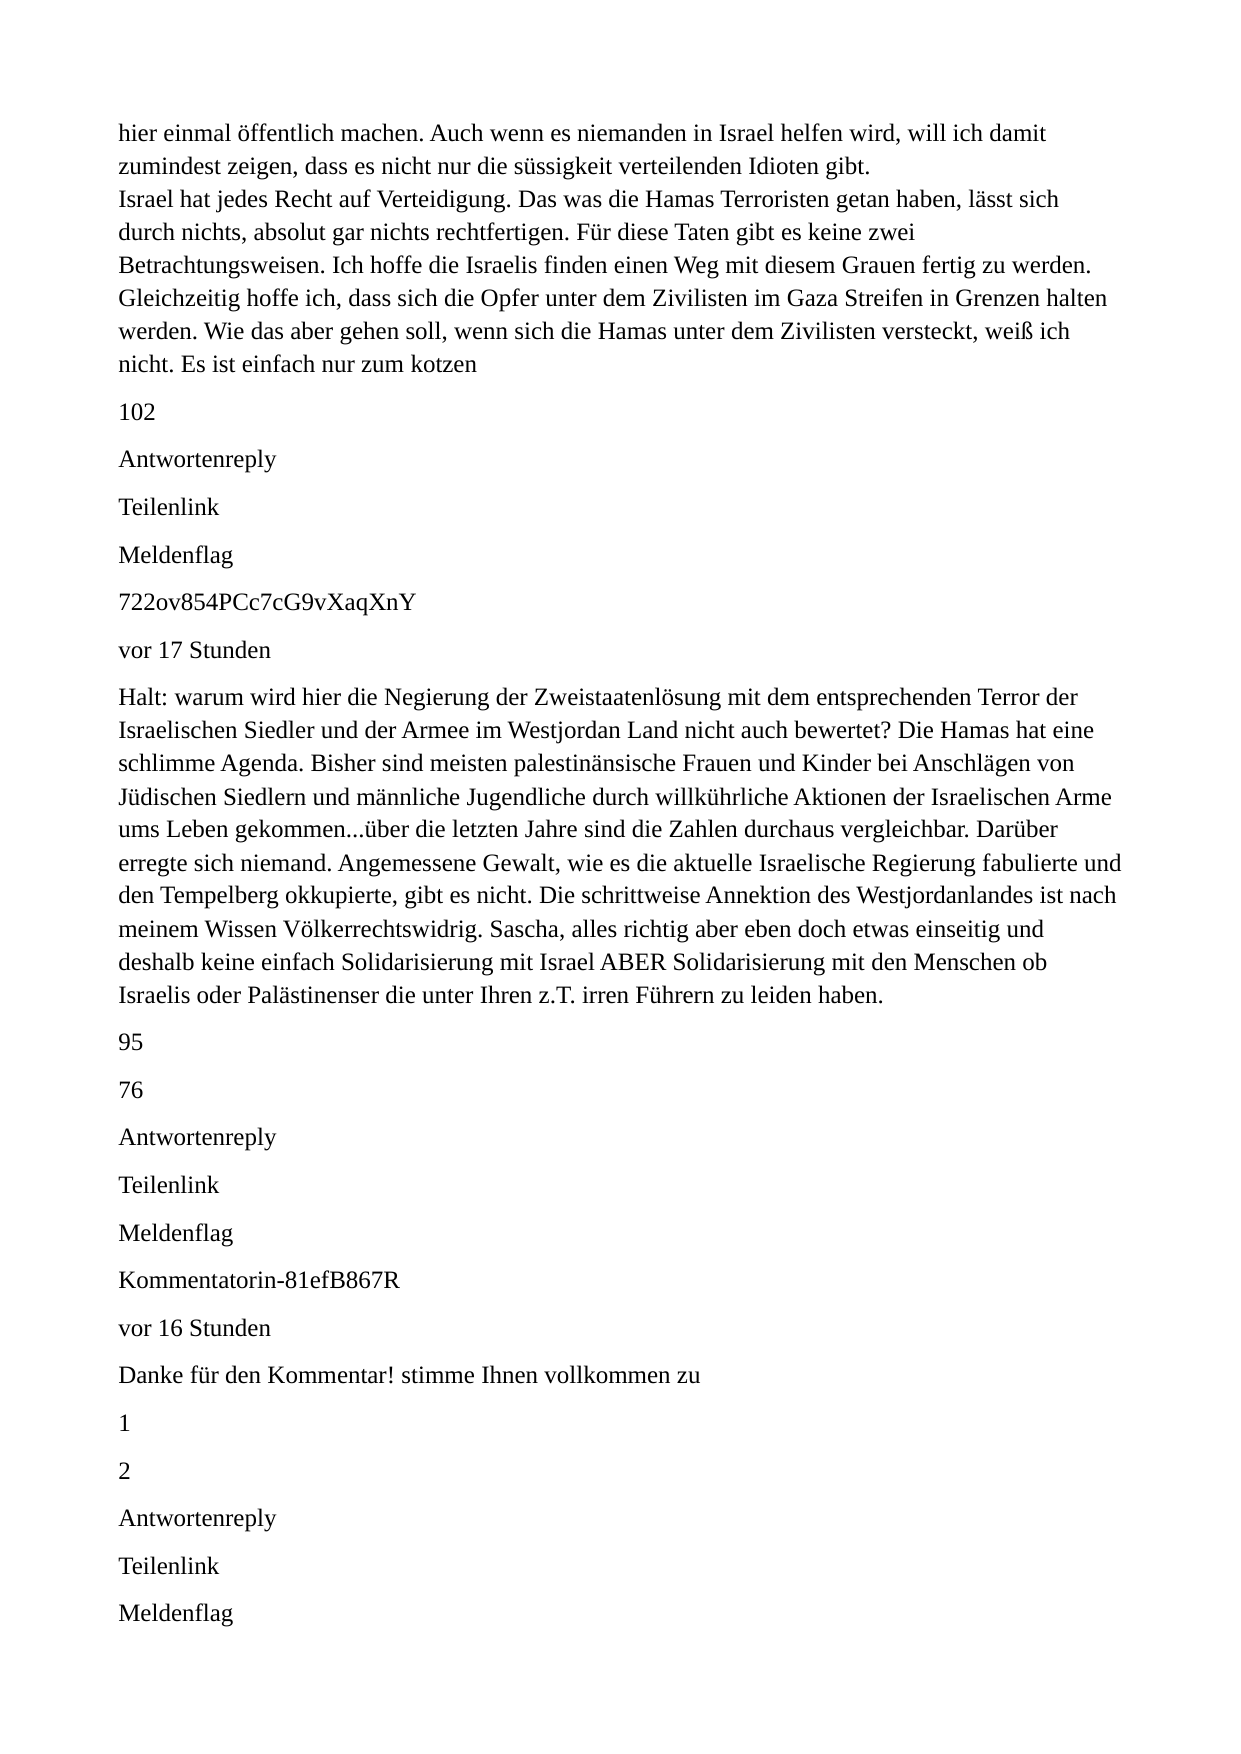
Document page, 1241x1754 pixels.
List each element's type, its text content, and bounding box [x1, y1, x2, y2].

text Kommentatorin-81efB867R [118, 1265, 1122, 1294]
text 95 [118, 1027, 1122, 1056]
text Meldenflag [118, 540, 1122, 568]
text Teilenlink [118, 492, 1122, 521]
text Meldenflag [118, 1218, 1122, 1246]
text Danke für den Kommentar! stimme Ihnen vollkommen zu [118, 1361, 1122, 1389]
text 102 [118, 397, 1122, 426]
text vor 17 Stunden [118, 635, 1122, 664]
text Teilenlink [118, 1551, 1122, 1580]
text 2 [118, 1456, 1122, 1484]
text hier einmal öffentlich machen. Auch wenn es niemanden in Israel helfen wird, will ich damit zumindest zeigen, dass es nicht nur die süssigkeit verteilenden Idioten gibt. Israel hat jedes Recht auf Verteidigung. Das was die Hamas Terroristen getan haben, lässt sich durch nichts, absolut gar nichts rechtfertigen. Für diese Taten gibt es keine zwei Betrachtungsweisen. Ich hoffe die Israelis finden einen Weg mit diesem Grauen fertig zu werden. Gleichzeitig hoffe ich, dass sich die Opfer unter dem Zivilisten im Gaza Streifen in Grenzen halten werden. Wie das aber gehen soll, wenn sich die Hamas unter dem Zivilisten versteckt, weiß ich nicht. Es ist einfach nur zum kotzen [118, 118, 1122, 378]
text Antwortenreply [118, 1503, 1122, 1532]
text Antwortenreply [118, 444, 1122, 473]
text 1 [118, 1408, 1122, 1437]
text Meldenflag [118, 1598, 1122, 1627]
text 76 [118, 1075, 1122, 1104]
text Teilenlink [118, 1170, 1122, 1199]
text Halt: warum wird hier die Negierung der Zweistaatenlösung mit dem entsprechenden Terror der Israelischen Siedler und der Armee im Westjordan Land nicht auch bewertet? Die Hamas hat eine schlimme Agenda. Bisher sind meisten palestinänsische Frauen und Kinder bei Anschlägen von Jüdischen Siedlern und männliche Jugendliche durch willkührliche Aktionen der Israelischen Arme ums Leben gekommen...über die letzten Jahre sind die Zahlen durchaus vergleichbar. Darüber erregte sich niemand. Angemessene Gewalt, wie es die aktuelle Israelische Regierung fabulierte und den Tempelberg okkupierte, gibt es nicht. Die schrittweise Annektion des Westjordanlandes ist nach meinem Wissen Völkerrechtswidrig. Sascha, alles richtig aber eben doch etwas einseitig und deshalb keine einfach Solidarisierung mit Israel ABER Solidarisierung mit den Menschen ob Israelis oder Palästinenser die unter Ihren z.T. irren Führern zu leiden haben. [118, 682, 1122, 1008]
text vor 16 Stunden [118, 1313, 1122, 1342]
text 722ov854PCc7cG9vXaqXnY [118, 587, 1122, 616]
text Antwortenreply [118, 1122, 1122, 1151]
